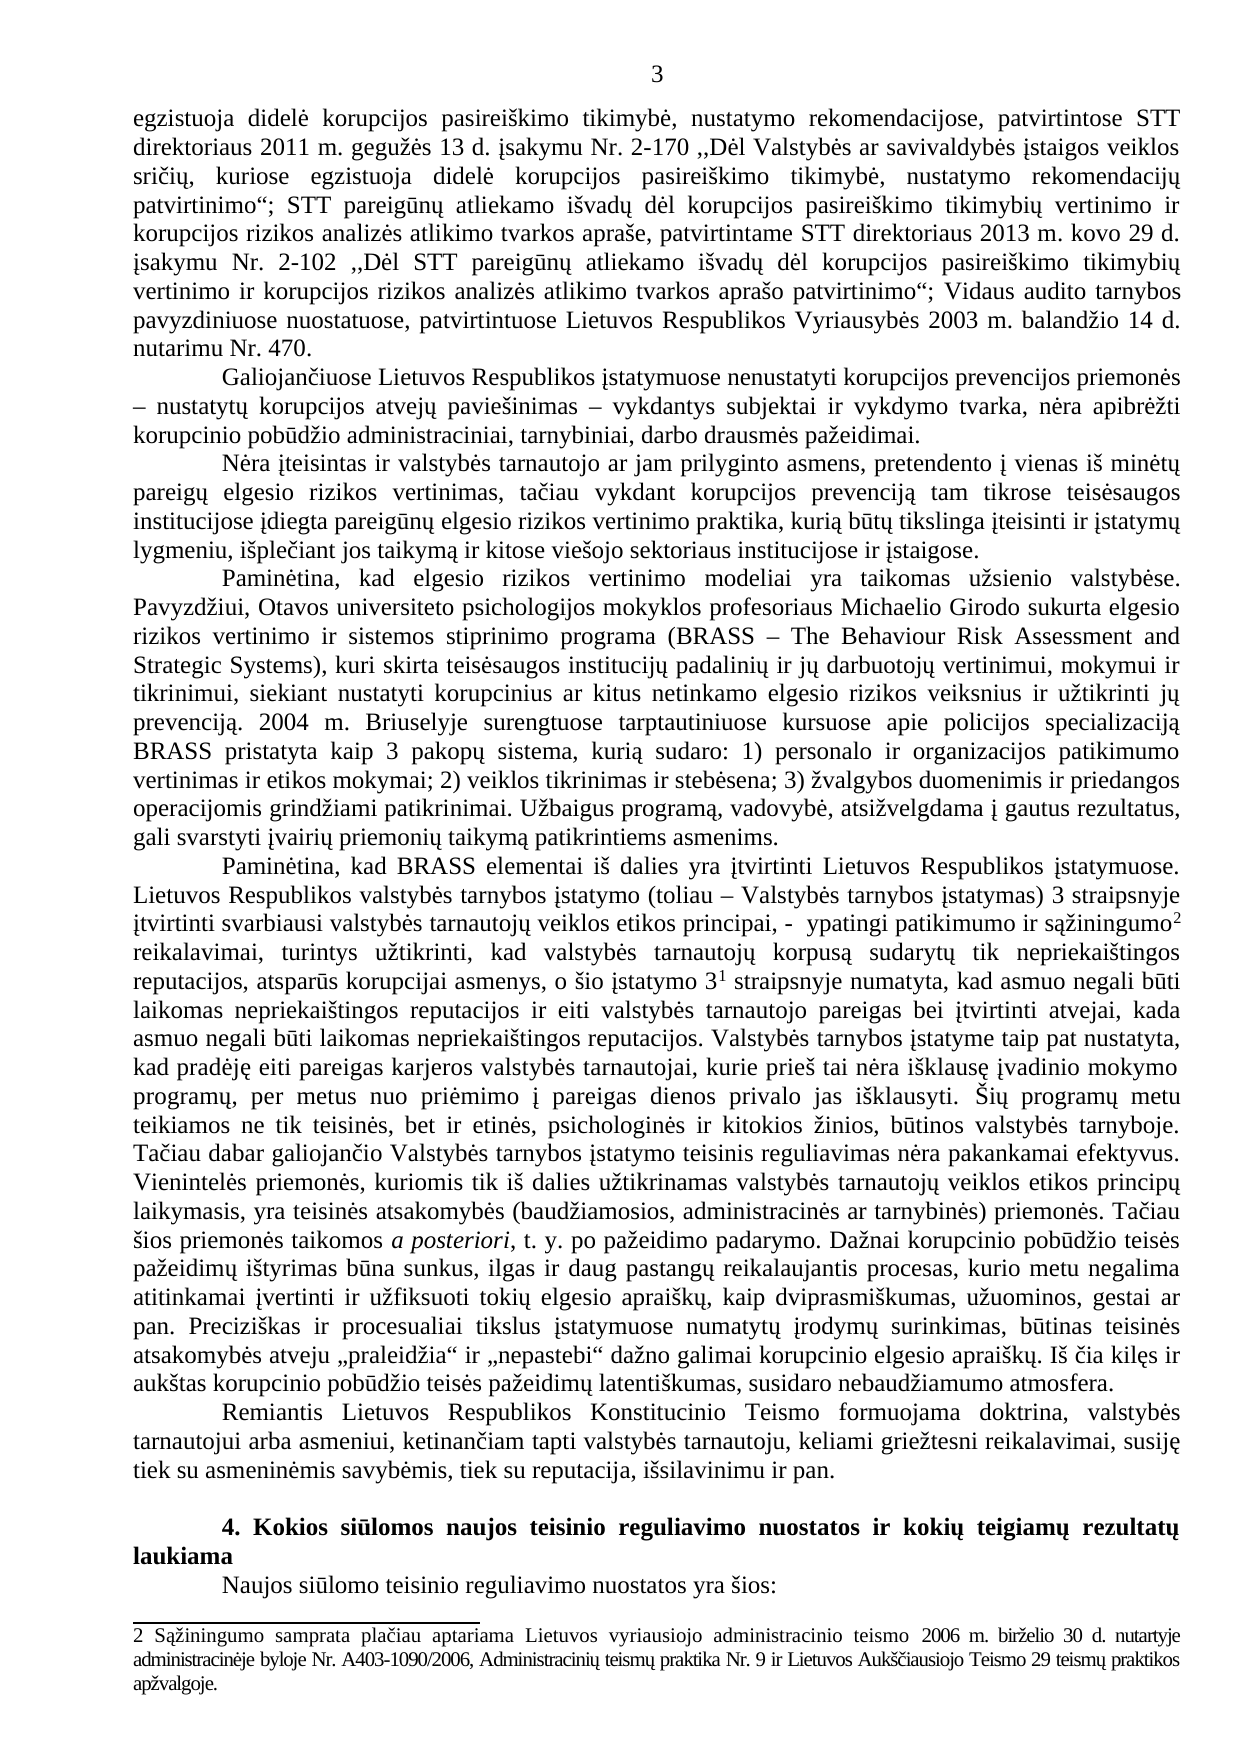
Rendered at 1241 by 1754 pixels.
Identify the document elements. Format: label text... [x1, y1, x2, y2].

text Remiantis Lietuvos Respublikos Konstitucinio Teismo formuojama doktrina, valstybės tarnautojui arba asmeniui, ketinančiam tapti valstybės tarnautoju, keliami griežtesni reikalavimai, susiję tiek su asmeninėmis savybėmis, tiek su reputacija, išsilavinimu ir pan. [133, 1397, 1181, 1483]
text Paminėtina, kad elgesio rizikos vertinimo modeliai yra taikomas užsienio valstybėse. Pavyzdžiui, Otavos universiteto psichologijos mokyklos profesoriaus Michaelio Girodo sukurta elgesio rizikos vertinimo ir sistemos stiprinimo programa (BRASS – The Behaviour Risk Assessment and Strategic Systems), kuri skirta teisėsaugos institucijų padalinių ir jų darbuotojų vertinimui, mokymui ir tikrinimui, siekiant nustatyti korupcinius ar kitus netinkamo elgesio rizikos veiksnius ir užtikrinti jų prevenciją. 2004 m. Briuselyje surengtuose tarptautiniuose kursuose apie policijos specializaciją BRASS pristatyta kaip 3 pakopų sistema, kurią sudaro: 1) personalo ir organizacijos patikimumo vertinimas ir etikos mokymai; 2) veiklos tikrinimas ir stebėsena; 3) žvalgybos duomenimis ir priedangos operacijomis grindžiami patikrinimai. Užbaigus programą, vadovybė, atsižvelgdama į gautus rezultatus, gali svarstyti įvairių priemonių taikymą patikrintiems asmenims. [133, 563, 1181, 851]
text Sąžiningumo samprata plačiau aptariama Lietuvos vyriausiojo administracinio teismo 2006 m. birželio 30 d. nutartyje administracinėje byloje Nr. A403-1090/2006, Administracinių teismų praktika Nr. 9 ir Lietuvos Aukščiausiojo Teismo 29 teismų praktikos apžvalgoje. [133, 1623, 1181, 1695]
text Naujos siūlomo teisinio reguliavimo nuostatos yra šios: [133, 1570, 1181, 1598]
text egzistuoja didelė korupcijos pasireiškimo tikimybė, nustatymo rekomendacijose, patvirtintose STT direktoriaus 2011 m. gegužės 13 d. įsakymu Nr. 2-170 ,,Dėl Valstybės ar savivaldybės įstaigos veiklos sričių, kuriose egzistuoja didelė korupcijos pasireiškimo tikimybė, nustatymo rekomendacijų patvirtinimo“; STT pareigūnų atliekamo išvadų dėl korupcijos pasireiškimo tikimybių vertinimo ir korupcijos rizikos analizės atlikimo tvarkos apraše, patvirtintame STT direktoriaus 2013 m. kovo 29 d. įsakymu Nr. 2-102 ,,Dėl STT pareigūnų atliekamo išvadų dėl korupcijos pasireiškimo tikimybių vertinimo ir korupcijos rizikos analizės atlikimo tvarkos aprašo patvirtinimo“; Vidaus audito tarnybos pavyzdiniuose nuostatuose, patvirtintuose Lietuvos Respublikos Vyriausybės 2003 m. balandžio 14 d. nutarimu Nr. 470. [133, 103, 1181, 362]
text Galiojančiuose Lietuvos Respublikos įstatymuose nenustatyti korupcijos prevencijos priemonės – nustatytų korupcijos atvejų paviešinimas – vykdantys subjektai ir vykdymo tvarka, nėra apibrėžti korupcinio pobūdžio administraciniai, tarnybiniai, darbo drausmės pažeidimai. [133, 362, 1181, 448]
text Paminėtina, kad BRASS elementai iš dalies yra įtvirtinti Lietuvos Respublikos įstatymuose. Lietuvos Respublikos valstybės tarnybos įstatymo (toliau – Valstybės tarnybos įstatymas) 3 straipsnyje įtvirtinti svarbiausi valstybės tarnautojų veiklos etikos principai, - ypatingi patikimumo ir sąžiningumo reikalavimai, turintys užtikrinti, kad valstybės tarnautojų korpusą sudarytų tik nepriekaištingos reputacijos, atsparūs korupcijai asmenys, o šio įstatymo 31 straipsnyje numatyta, kad asmuo negali būti laikomas nepriekaištingos reputacijos ir eiti valstybės tarnautojo pareigas bei įtvirtinti atvejai, kada asmuo negali būti laikomas nepriekaištingos reputacijos. Valstybės tarnybos įstatyme taip pat nustatyta, kad pradėję eiti pareigas karjeros valstybės tarnautojai, kurie prieš tai nėra išklausę įvadinio mokymo programų, per metus nuo priėmimo į pareigas dienos privalo jas išklausyti. Šių programų metu teikiamos ne tik teisinės, bet ir etinės, psichologinės ir kitokios žinios, būtinos valstybės tarnyboje. Tačiau dabar galiojančio Valstybės tarnybos įstatymo teisinis reguliavimas nėra pakankamai efektyvus. Vienintelės priemonės, kuriomis tik iš dalies užtikrinamas valstybės tarnautojų veiklos etikos principų laikymasis, yra teisinės atsakomybės (baudžiamosios, administracinės ar tarnybinės) priemonės. Tačiau šios priemonės taikomos a posteriori, t. y. po pažeidimo padarymo. Dažnai korupcinio pobūdžio teisės pažeidimų ištyrimas būna sunkus, ilgas ir daug pastangų reikalaujantis procesas, kurio metu negalima atitinkamai įvertinti ir užfiksuoti tokių elgesio apraiškų, kaip dviprasmiškumas, užuominos, gestai ar pan. Preciziškas ir procesualiai tikslus įstatymuose numatytų įrodymų surinkimas, būtinas teisinės atsakomybės atveju „praleidžia“ ir „nepastebi“ dažno galimai korupcinio elgesio apraiškų. Iš čia kilęs ir aukštas korupcinio pobūdžio teisės pažeidimų latentiškumas, susidaro nebaudžiamumo atmosfera. [133, 851, 1181, 1397]
text 4. Kokios siūlomos naujos teisinio reguliavimo nuostatos ir kokių teigiamų rezultatų laukiama [133, 1512, 1181, 1570]
text Nėra įteisintas ir valstybės tarnautojo ar jam prilyginto asmens, pretendento į vienas iš minėtų pareigų elgesio rizikos vertinimas, tačiau vykdant korupcijos prevenciją tam tikrose teisėsaugos institucijose įdiegta pareigūnų elgesio rizikos vertinimo praktika, kurią būtų tikslinga įteisinti ir įstatymų lygmeniu, išplečiant jos taikymą ir kitose viešojo sektoriaus institucijose ir įstaigose. [133, 448, 1181, 563]
